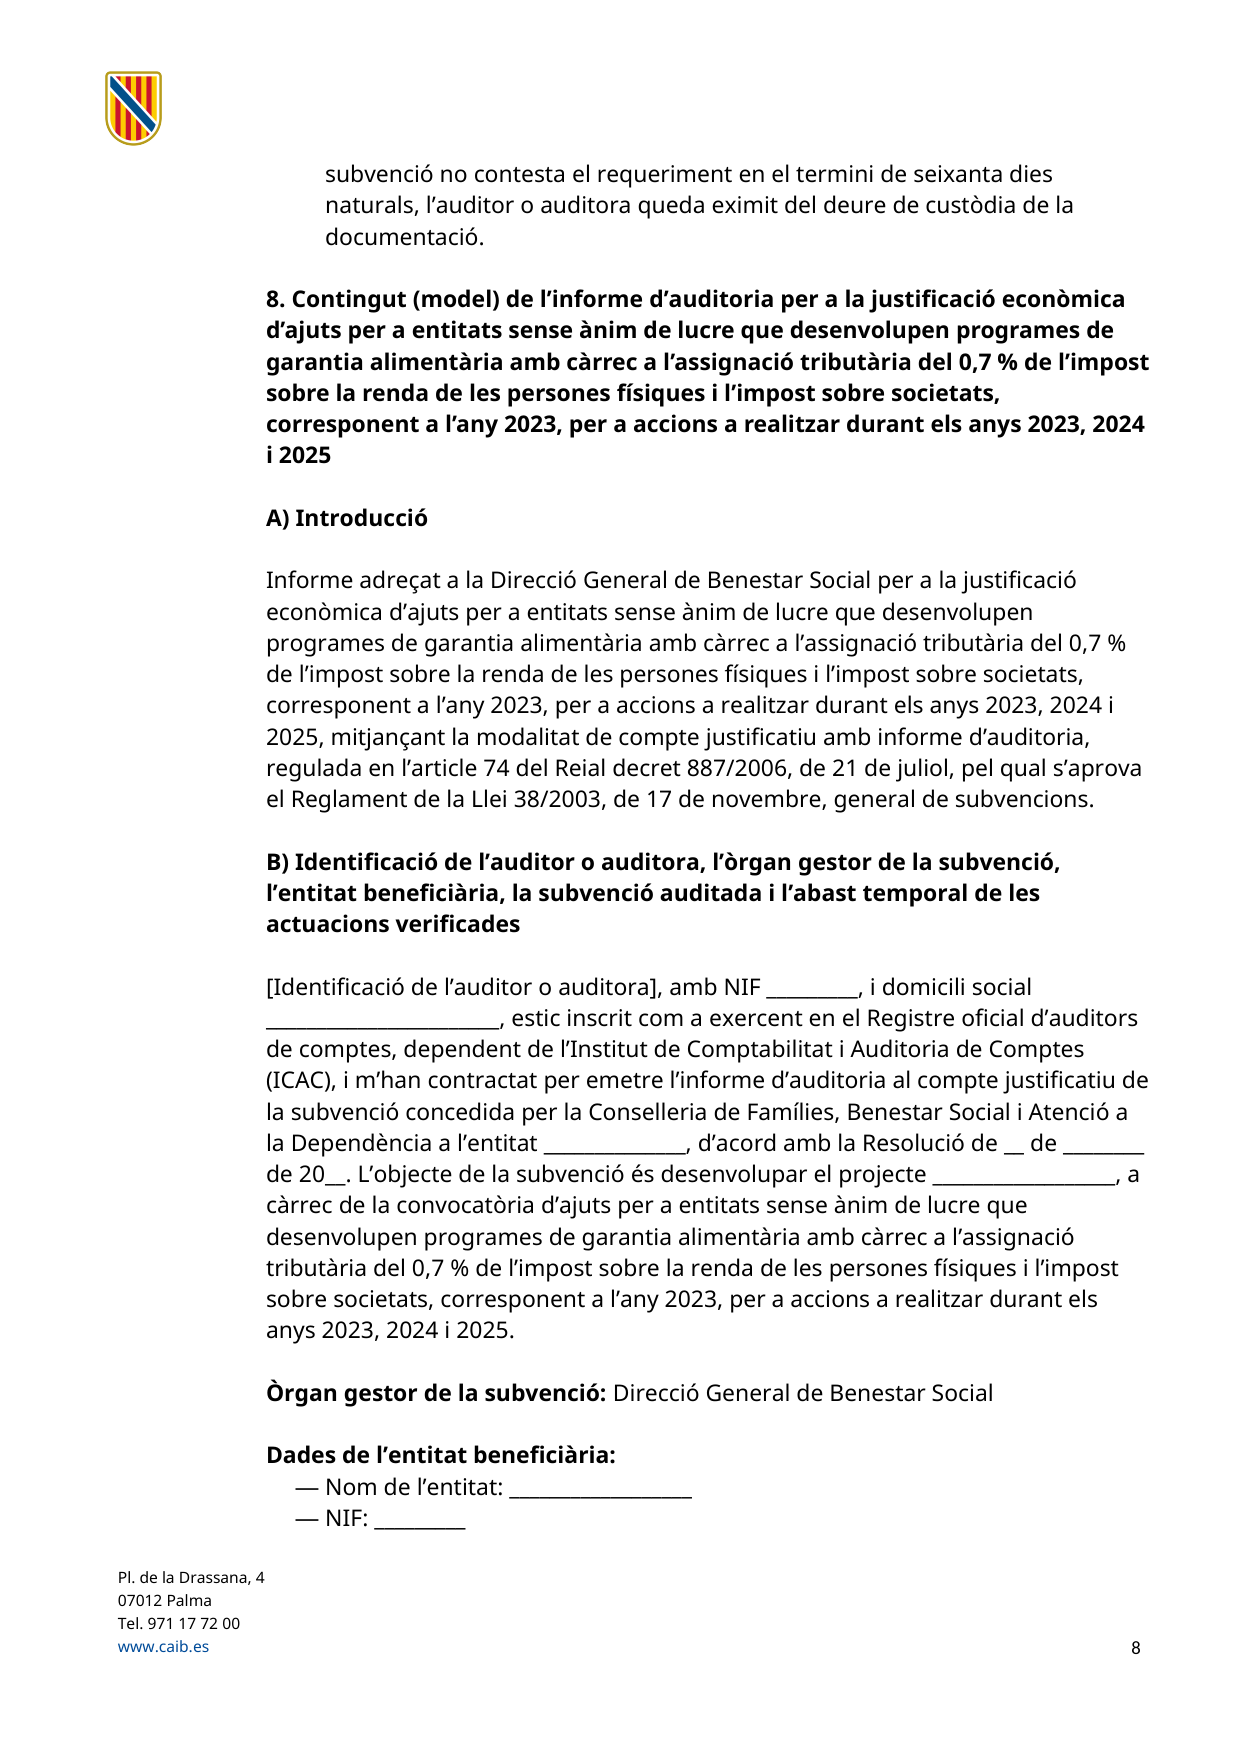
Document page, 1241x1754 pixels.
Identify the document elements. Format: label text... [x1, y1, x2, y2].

text [Identificació de l’auditor o auditora], amb NIF _________, i domicili social _______________________, estic inscrit com a exercent en el Registre oficial d’auditors de comptes, dependent de l’Institut de Comptabilitat i Auditoria de Comptes (ICAC), i m’han contractat per emetre l’informe d’auditoria al compte justificatiu de la subvenció concedida per la Conselleria de Famílies, Benestar Social i Atenció a la Dependència a l’entitat ______________, d’acord amb la Resolució de __ de ________ de 20__. L’objecte de la subvenció és desenvolupar el projecte __________________, a càrrec de la convocatòria d’ajuts per a entitats sense ànim de lucre que desenvolupen programes de garantia alimentària amb càrrec a l’assignació tributària del 0,7 % de l’impost sobre la renda de les persones físiques i l’impost sobre societats, corresponent a l’any 2023, per a accions a realitzar durant els anys 2023, 2024 i 2025. [266, 970, 1152, 1345]
picture [87, 43, 180, 174]
text A) Introducció [266, 502, 1152, 533]
text Informe adreçat a la Direcció General de Benestar Social per a la justificació econòmica d’ajuts per a entitats sense ànim de lucre que desenvolupen programes de garantia alimentària amb càrrec a l’assignació tributària del 0,7 % de l’impost sobre la renda de les persones físiques i l’impost sobre societats, corresponent a l’any 2023, per a accions a realitzar durant els anys 2023, 2024 i 2025, mitjançant la modalitat de compte justificatiu amb informe d’auditoria, regulada en l’article 74 del Reial decret 887/2006, de 21 de juliol, pel qual s’aprova el Reglament de la Llei 38/2003, de 17 de novembre, general de subvencions. [266, 564, 1152, 814]
text Dades de l’entitat beneficiària: [266, 1439, 1152, 1470]
text 8. Contingut (model) de l’informe d’auditoria per a la justificació econòmica d’ajuts per a entitats sense ànim de lucre que desenvolupen programes de garantia alimentària amb càrrec a l’assignació tributària del 0,7 % de l’impost sobre la renda de les persones físiques i l’impost sobre societats, corresponent a l’any 2023, per a accions a realitzar durant els anys 2023, 2024 i 2025 [266, 283, 1152, 470]
text B) Identificació de l’auditor o auditora, l’òrgan gestor de la subvenció, l’entitat beneficiària, la subvenció auditada i l’abast temporal de les actuacions verificades [266, 845, 1152, 939]
text subvenció no contesta el requeriment en el termini de seixanta dies naturals, l’auditor o auditora queda eximit del deure de custòdia de la documentació. [325, 158, 1152, 252]
text Òrgan gestor de la subvenció: Direcció General de Benestar Social [266, 1377, 1152, 1408]
list Nom de l’entitat: __________________ [295, 1470, 1152, 1502]
list NIF: _________ [295, 1502, 1152, 1533]
